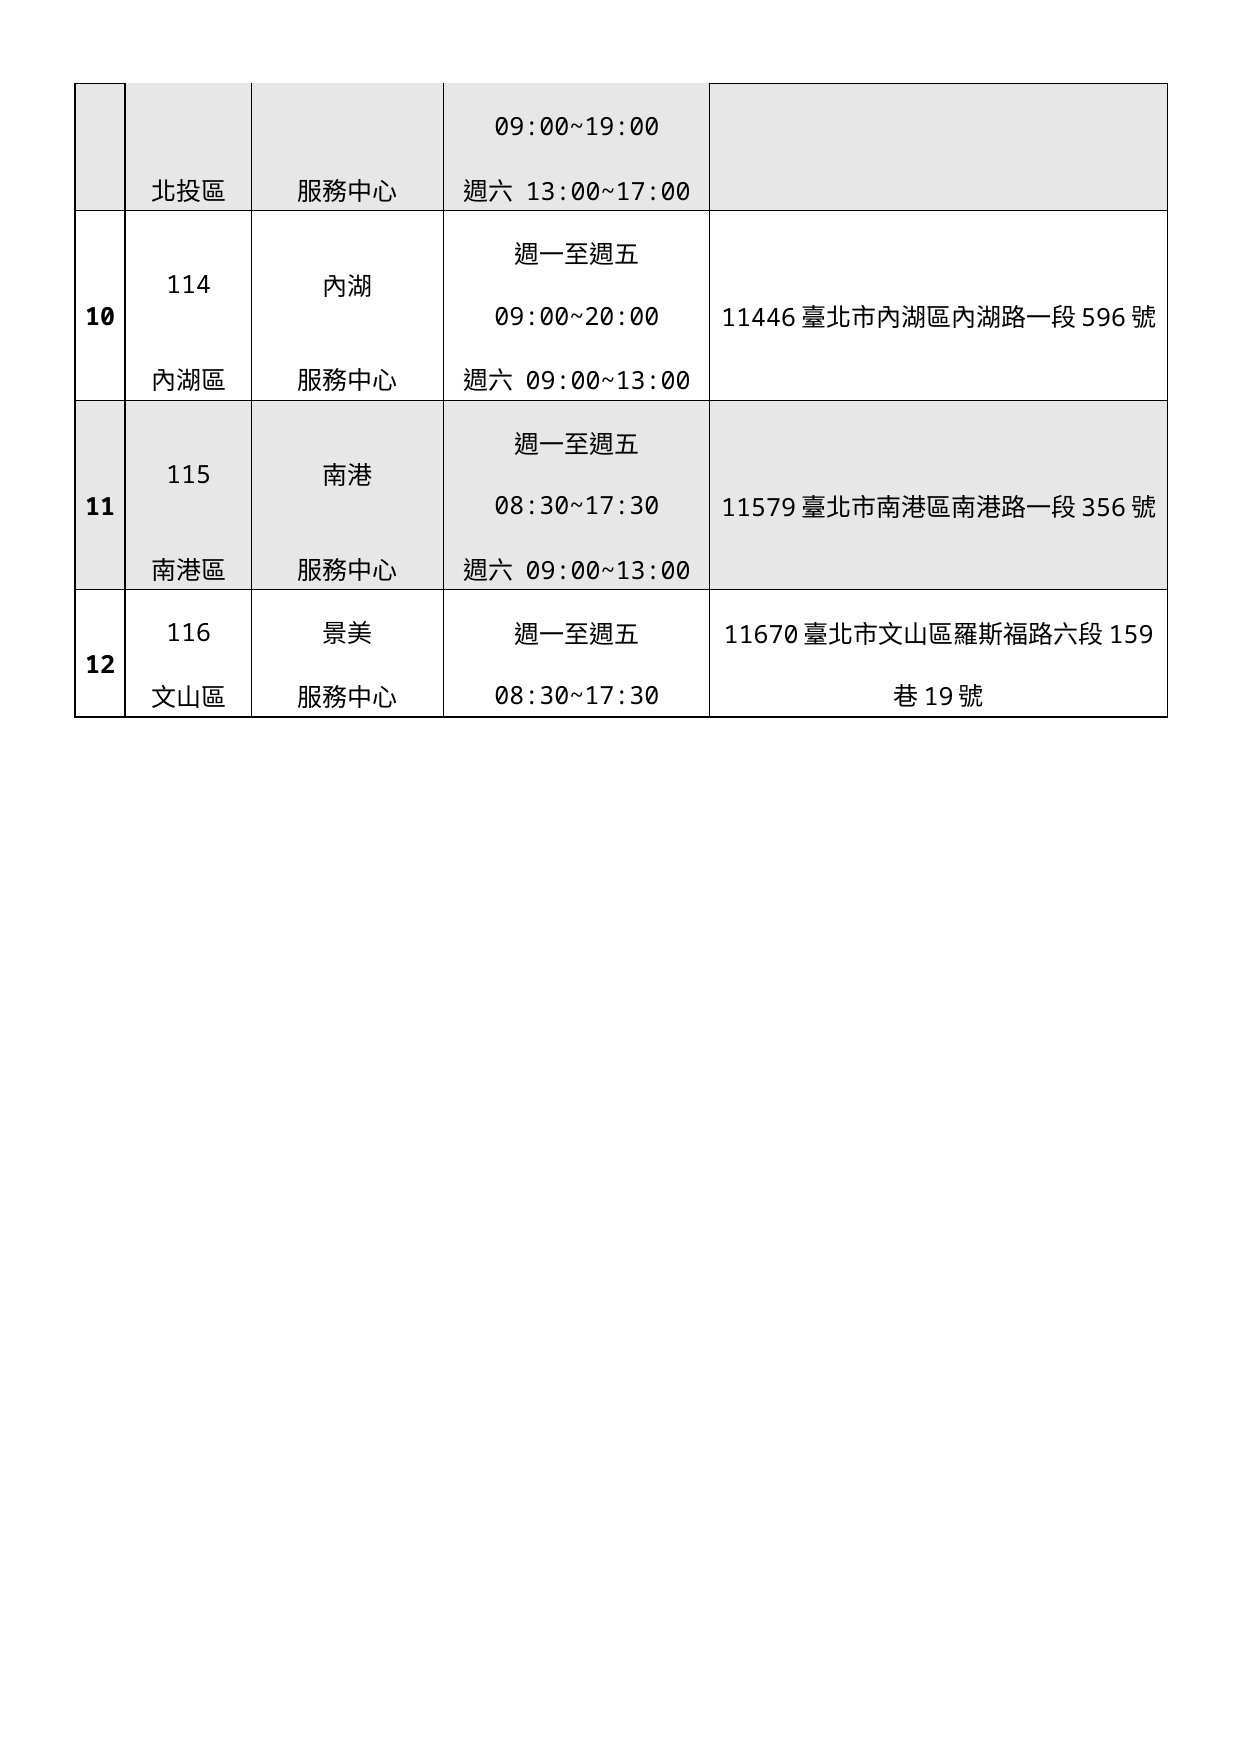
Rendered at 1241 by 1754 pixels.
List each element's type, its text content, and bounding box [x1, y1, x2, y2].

table_cell 週六 09:00~13:00 [444, 336, 709, 400]
table_cell 116 [126, 590, 251, 653]
table_cell 文山區 [126, 653, 251, 716]
table_cell [126, 83, 251, 147]
table_cell 週一至週五 08:30~17:30 [444, 401, 709, 526]
table_cell [710, 84, 1167, 210]
table_cell 景美 [252, 590, 443, 653]
table_cell 11446臺北市內湖區內湖路一段596號 [710, 211, 1167, 400]
table_cell 南港 [252, 401, 443, 526]
table_cell 11579臺北市南港區南港路一段356號 [710, 401, 1167, 589]
table_cell 週六 09:00~13:00 [444, 526, 709, 589]
table_cell 週一至週五08:30~17:30 [444, 590, 709, 716]
table_cell 內湖區 [126, 336, 251, 400]
table_cell [252, 83, 443, 147]
table_cell 12 [76, 590, 124, 716]
table_cell 115 [126, 401, 251, 526]
table_cell [76, 84, 124, 210]
table_cell 10 [76, 211, 124, 400]
table_cell 11670臺北市文山區羅斯福路六段159巷19號 [710, 590, 1167, 716]
table_cell 服務中心 [252, 336, 443, 400]
table_cell 週六 13:00~17:00 [444, 147, 709, 210]
table_cell 南港區 [126, 526, 251, 589]
table_cell 服務中心 [252, 653, 443, 716]
table_cell 114 [126, 211, 251, 336]
table_cell 11 [76, 401, 124, 589]
table_cell 服務中心 [252, 147, 443, 210]
table_cell 服務中心 [252, 526, 443, 589]
table_cell 09:00~19:00 [444, 83, 709, 147]
table_cell 週一至週五 09:00~20:00 [444, 211, 709, 336]
table_cell 內湖 [252, 211, 443, 336]
table_cell 北投區 [126, 147, 251, 210]
